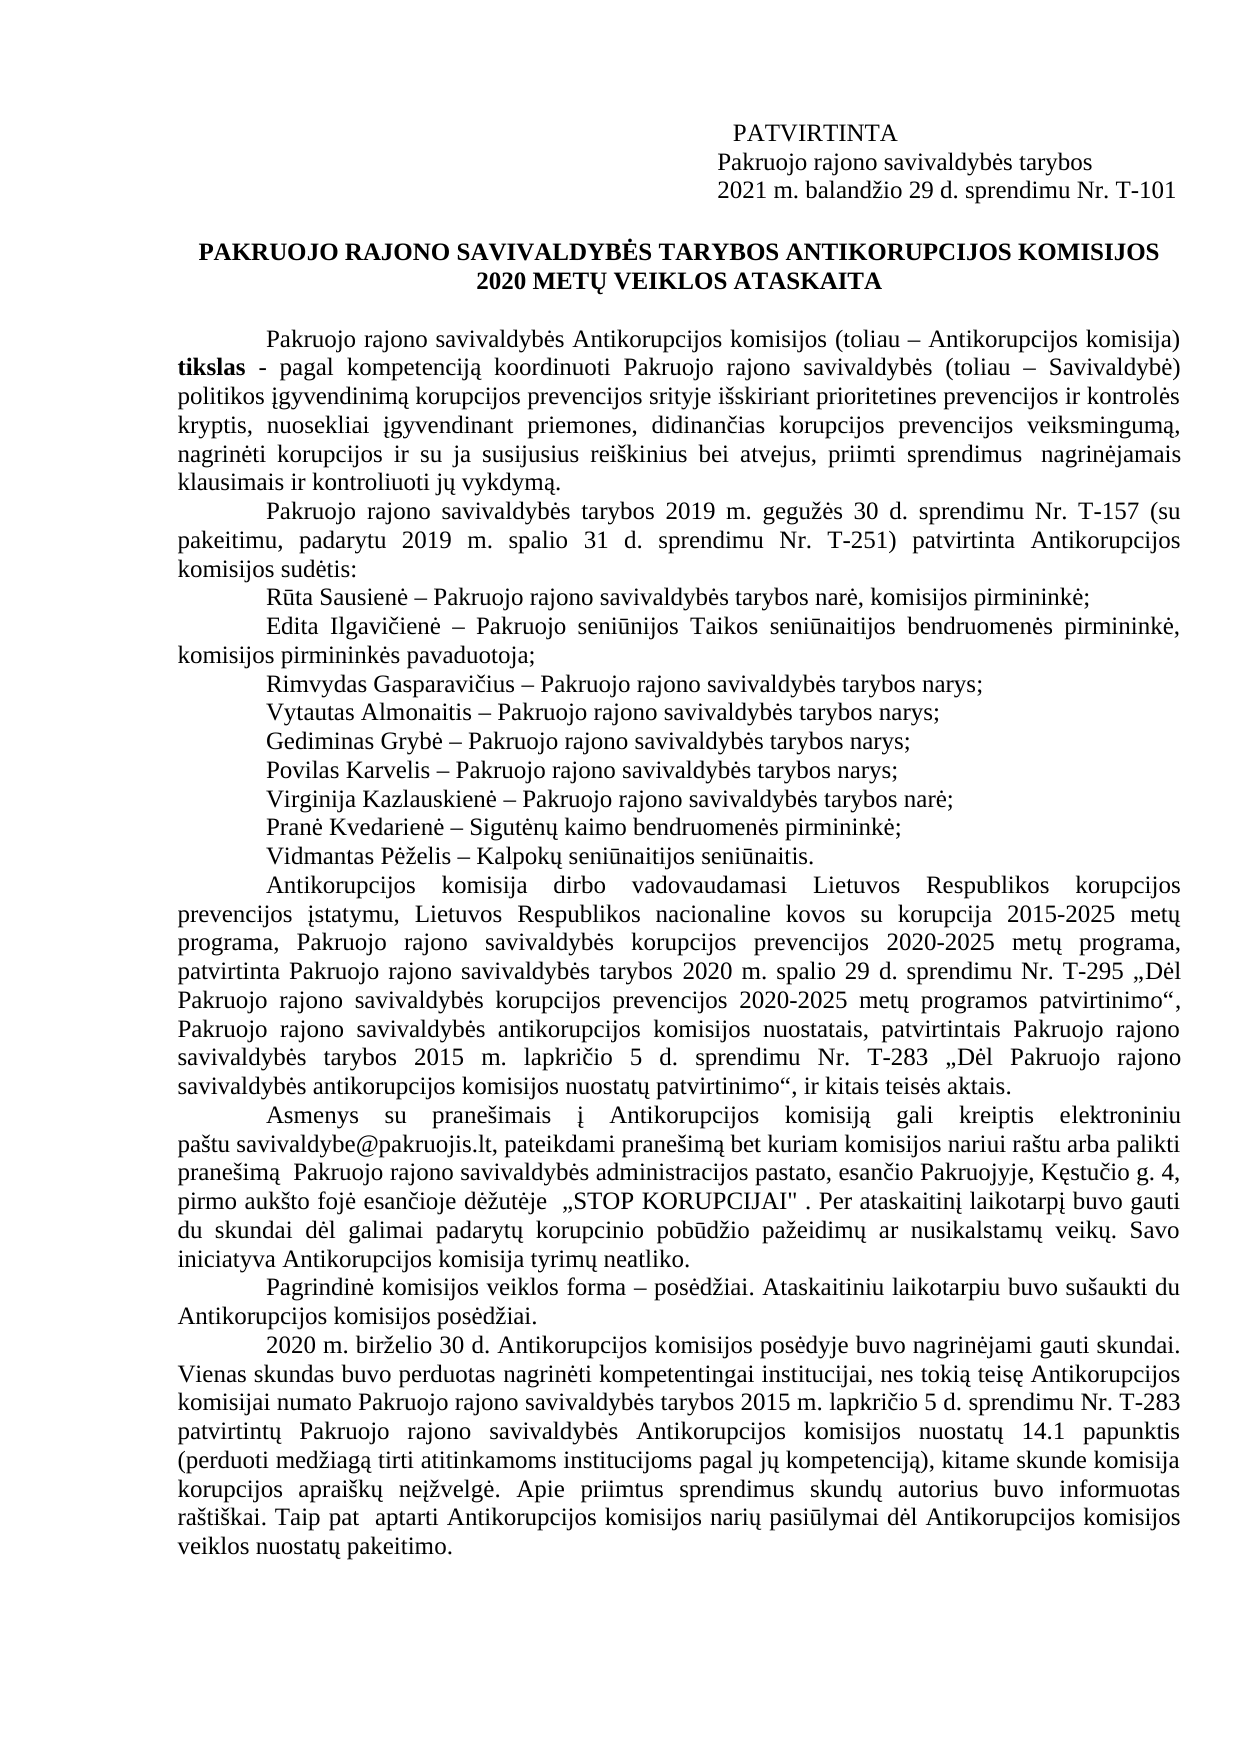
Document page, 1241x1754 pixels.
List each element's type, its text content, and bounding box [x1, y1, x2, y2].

text 2020 m. birželio 30 d. Antikorupcijos komisijos posėdyje buvo nagrinėjami gauti skundai. Vienas skundas buvo perduotas nagrinėti kompetentingai institucijai, nes tokią teisę Antikorupcijos komisijai numato Pakruojo rajono savivaldybės tarybos 2015 m. lapkričio 5 d. sprendimu Nr. T-283 patvirtintų Pakruojo rajono savivaldybės Antikorupcijos komisijos nuostatų 14.1 papunktis (perduoti medžiagą tirti atitinkamoms institucijoms pagal jų kompetenciją), kitame skunde komisija korupcijos apraiškų neįžvelgė. Apie priimtus sprendimus skundų autorius buvo informuotas raštiškai. Taip pat aptarti Antikorupcijos komisijos narių pasiūlymai dėl Antikorupcijos komisijos veiklos nuostatų pakeitimo. [177, 1330, 1181, 1560]
text Rimvydas Gasparavičius – Pakruojo rajono savivaldybės tarybos narys; [177, 669, 1181, 697]
text Edita Ilgavičienė – Pakruojo seniūnijos Taikos seniūnaitijos bendruomenės pirmininkė, komisijos pirmininkės pavaduotoja; [177, 611, 1181, 669]
text Gediminas Grybė – Pakruojo rajono savivaldybės tarybos narys; [177, 726, 1181, 755]
text Povilas Karvelis – Pakruojo rajono savivaldybės tarybos narys; [177, 755, 1181, 784]
text Pagrindinė komisijos veiklos forma – posėdžiai. Ataskaitiniu laikotarpiu buvo sušaukti du Antikorupcijos komisijos posėdžiai. [177, 1272, 1181, 1330]
text PAKRUOJO RAJONO SAVIVALDYBĖS TARYBOS ANTIKORUPCIJOS KOMISIJOS [177, 237, 1181, 266]
text Asmenys su pranešimais į Antikorupcijos komisiją gali kreiptis elektroniniu paštu savivaldybe@pakruojis.lt, pateikdami pranešimą bet kuriam komisijos nariui raštu arba palikti pranešimą Pakruojo rajono savivaldybės administracijos pastato, esančio Pakruojyje, Kęstučio g. 4, pirmo aukšto fojė esančioje dėžutėje „STOP KORUPCIJAI" . Per ataskaitinį laikotarpį buvo gauti du skundai dėl galimai padarytų korupcinio pobūdžio pažeidimų ar nusikalstamų veikų. Savo iniciatyva Antikorupcijos komisija tyrimų neatliko. [177, 1100, 1181, 1272]
text Pakruojo rajono savivaldybės Antikorupcijos komisijos (toliau – Antikorupcijos komisija) tikslas - pagal kompetenciją koordinuoti Pakruojo rajono savivaldybės (toliau – Savivaldybė) politikos įgyvendinimą korupcijos prevencijos srityje išskiriant prioritetines prevencijos ir kontrolės kryptis, nuosekliai įgyvendinant priemones, didinančias korupcijos prevencijos veiksmingumą, nagrinėti korupcijos ir su ja susijusius reiškinius bei atvejus, priimti sprendimus nagrinėjamais klausimais ir kontroliuoti jų vykdymą. [177, 324, 1181, 496]
text Vytautas Almonaitis – Pakruojo rajono savivaldybės tarybos narys; [177, 697, 1181, 726]
text Pakruojo rajono savivaldybės tarybos 2019 m. gegužės 30 d. sprendimu Nr. T-157 (su pakeitimu, padarytu 2019 m. spalio 31 d. sprendimu Nr. T-251) patvirtinta Antikorupcijos komisijos sudėtis: [177, 496, 1181, 582]
text Vidmantas Pėželis – Kalpokų seniūnaitijos seniūnaitis. [177, 841, 1181, 870]
text PATVIRTINTA [177, 118, 1181, 147]
text Virginija Kazlauskienė – Pakruojo rajono savivaldybės tarybos narė; [177, 784, 1181, 812]
text 2021 m. balandžio 29 d. sprendimu Nr. T-101 [711, 176, 1181, 204]
text Antikorupcijos komisija dirbo vadovaudamasi Lietuvos Respublikos korupcijos prevencijos įstatymu, Lietuvos Respublikos nacionaline kovos su korupcija 2015-2025 metų programa, Pakruojo rajono savivaldybės korupcijos prevencijos 2020-2025 metų programa, patvirtinta Pakruojo rajono savivaldybės tarybos 2020 m. spalio 29 d. sprendimu Nr. T-295 „Dėl Pakruojo rajono savivaldybės korupcijos prevencijos 2020-2025 metų programos patvirtinimo“, Pakruojo rajono savivaldybės antikorupcijos komisijos nuostatais, patvirtintais Pakruojo rajono savivaldybės tarybos 2015 m. lapkričio 5 d. sprendimu Nr. T-283 „Dėl Pakruojo rajono savivaldybės antikorupcijos komisijos nuostatų patvirtinimo“, ir kitais teisės aktais. [177, 870, 1181, 1100]
text Pranė Kvedarienė – Sigutėnų kaimo bendruomenės pirmininkė; [177, 812, 1181, 841]
text 2020 METŲ VEIKLOS ATASKAITA [177, 266, 1181, 295]
text Pakruojo rajono savivaldybės tarybos [576, 147, 1181, 176]
text Rūta Sausienė – Pakruojo rajono savivaldybės tarybos narė, komisijos pirmininkė; [177, 582, 1181, 611]
